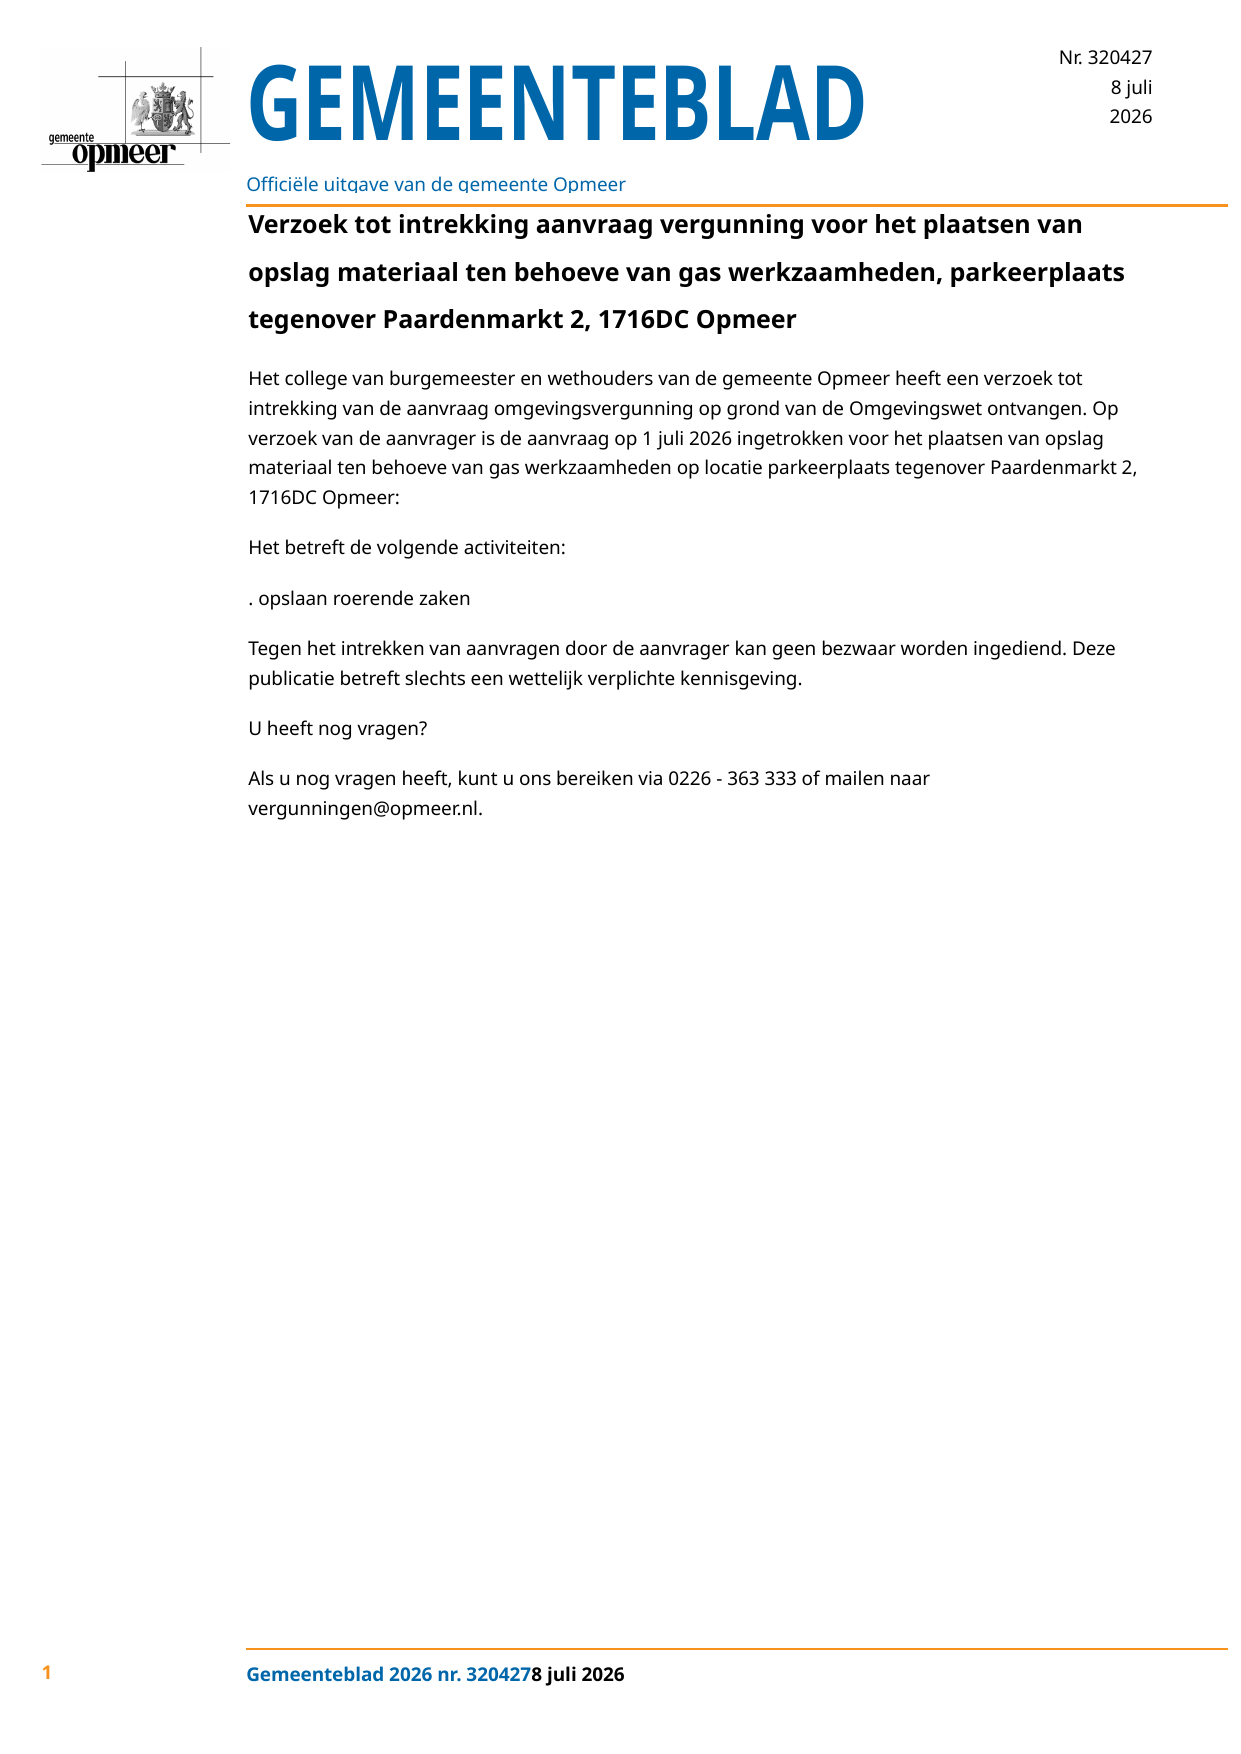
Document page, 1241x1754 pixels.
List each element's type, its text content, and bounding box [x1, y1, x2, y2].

text U heeft nog vragen? [248, 715, 1152, 741]
text Tegen het intrekken van aanvragen door de aanvrager kan geen bezwaar worden ingediend. Deze publicatie betreft slechts een wettelijk verplichte kennisgeving. [248, 635, 1152, 690]
text Als u nog vragen heeft, kunt u ons bereiken via 0226 - 363 333 of mailen naar vergunningen@opmeer.nl. [248, 766, 1152, 821]
picture [41, 47, 231, 172]
text Het college van burgemeester en wethouders van de gemeente Opmeer heeft een verzoek tot intrekking van de aanvraag omgevingsvergunning op grond van de Omgevingswet ontvangen. Op verzoek van de aanvrager is de aanvraag op 1 juli 2026 ingetrokken voor het plaatsen van opslag materiaal ten behoeve van gas werkzaamheden op locatie parkeerplaats tegenover Paardenmarkt 2, 1716DC Opmeer: [248, 366, 1152, 509]
text Het betreft de volgende activiteiten: [248, 534, 1152, 560]
text Verzoek tot intrekking aanvraag vergunning voor het plaatsen van opslag materiaal ten behoeve van gas werkzaamheden, parkeerplaats tegenover Paardenmarkt 2, 1716DC Opmeer [248, 207, 1152, 336]
text . opslaan roerende zaken [248, 585, 1152, 610]
